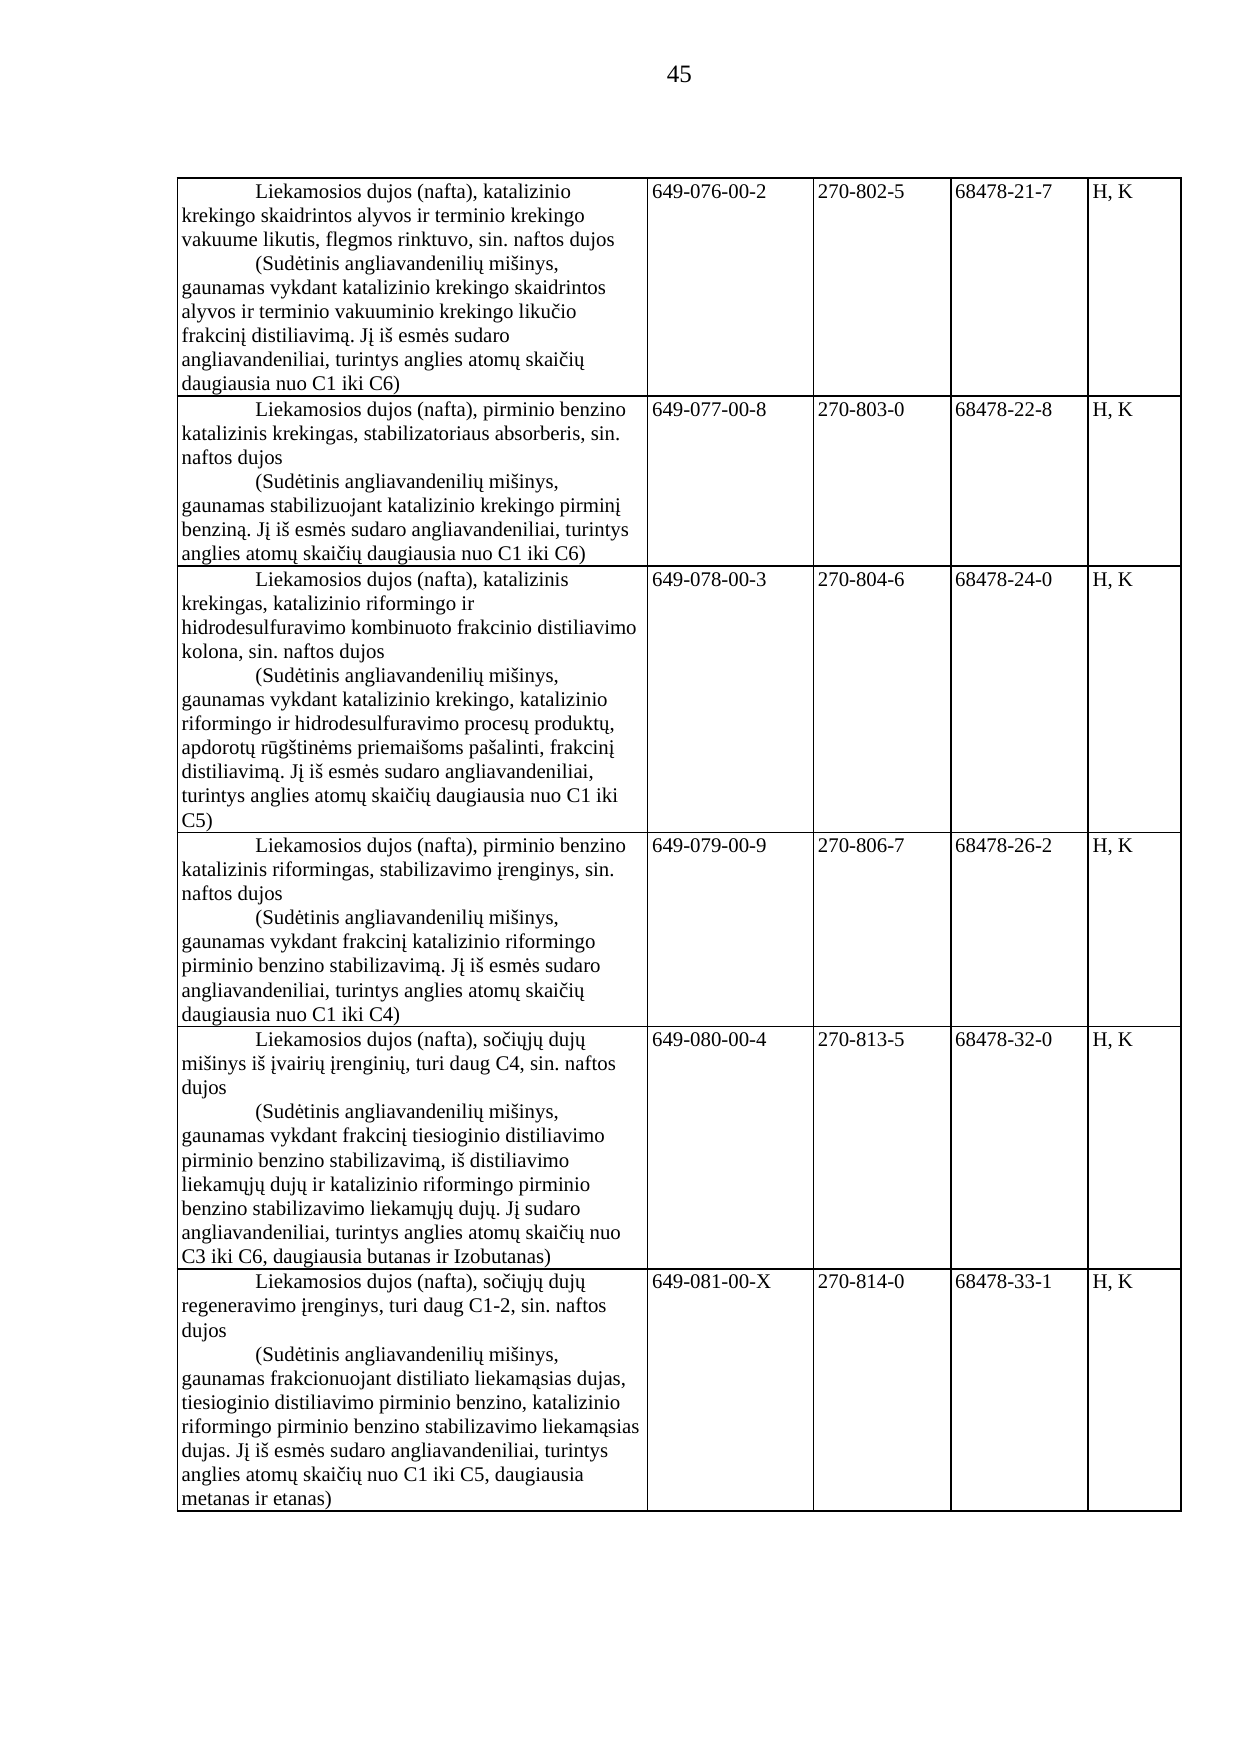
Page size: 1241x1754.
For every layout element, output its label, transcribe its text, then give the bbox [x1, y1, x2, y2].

table_cell H, K [1089, 397, 1180, 565]
table_cell 270-814-0 [814, 1270, 950, 1510]
table_cell 68478-26-2 [952, 833, 1087, 1026]
table_cell 649-080-00-4 [648, 1027, 813, 1268]
table_cell 270-803-0 [814, 397, 950, 565]
table_cell 649-081-00-X [648, 1270, 813, 1510]
table_cell H, K [1089, 179, 1180, 395]
table_cell 68478-32-0 [952, 1027, 1087, 1268]
table_cell 649-079-00-9 [648, 833, 813, 1026]
table_cell 649-078-00-3 [648, 567, 813, 832]
table_cell H, K [1089, 1027, 1180, 1268]
table_cell 649-077-00-8 [648, 397, 813, 565]
table_cell H, K [1089, 1270, 1180, 1510]
table_cell H, K [1089, 567, 1180, 832]
table_cell 270-802-5 [814, 179, 950, 395]
table_cell 649-076-00-2 [648, 179, 813, 395]
table_cell 270-806-7 [814, 833, 950, 1026]
table_cell 68478-22-8 [952, 397, 1087, 565]
table_cell 68478-21-7 [952, 179, 1087, 395]
table_cell 68478-33-1 [952, 1270, 1087, 1510]
table_cell 270-813-5 [814, 1027, 950, 1268]
table_cell H, K [1089, 833, 1180, 1026]
table_cell 68478-24-0 [952, 567, 1087, 832]
table_cell 270-804-6 [814, 567, 950, 832]
